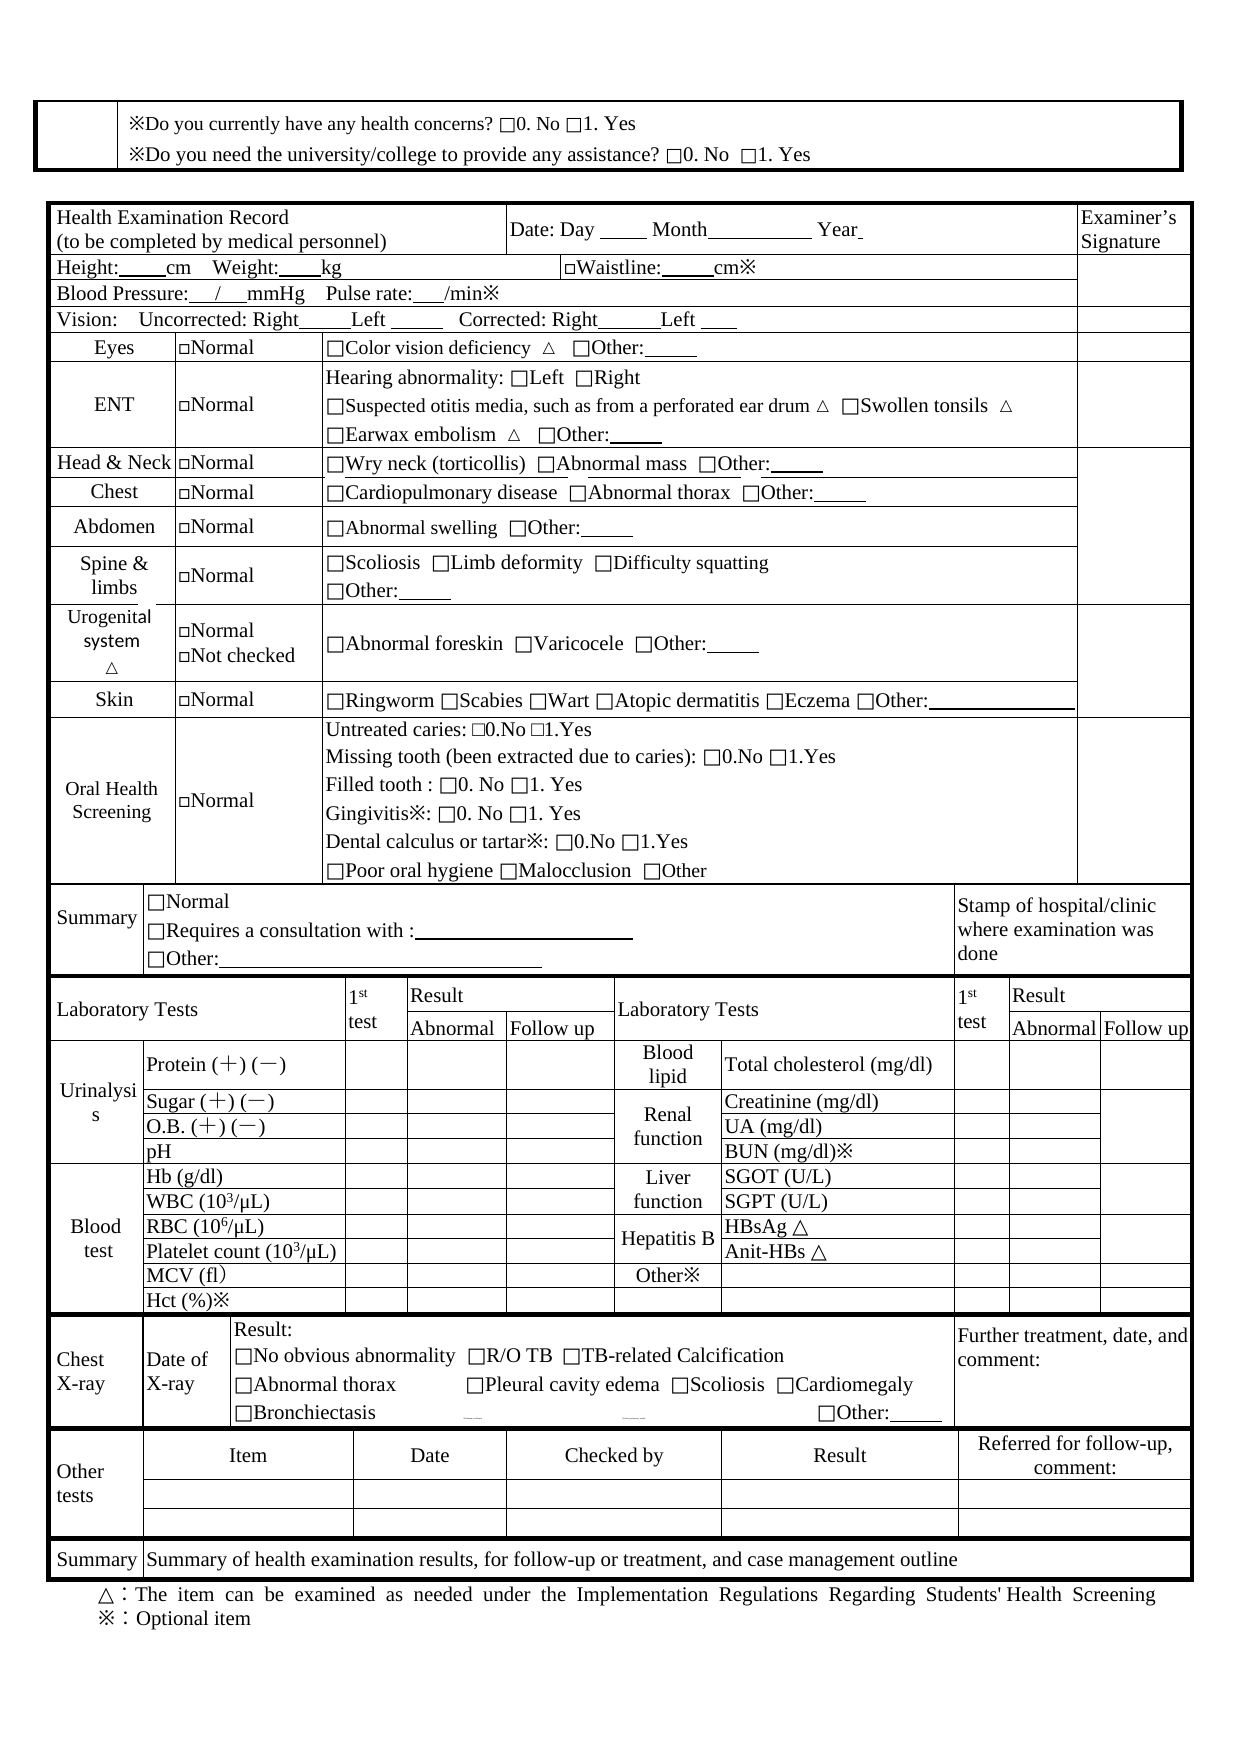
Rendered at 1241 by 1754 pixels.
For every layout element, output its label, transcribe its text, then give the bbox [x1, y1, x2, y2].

table_cell [1010, 1288, 1100, 1312]
table_cell [1010, 1139, 1100, 1163]
table_cell Spine & limbs [51, 547, 175, 604]
table_cell Sugar (＋) (－) [144, 1090, 345, 1113]
table_cell [354, 1509, 506, 1536]
table_cell Hct (%)※ [144, 1288, 345, 1312]
table_cell Renal function [615, 1090, 721, 1163]
table_cell [955, 1288, 1009, 1312]
table_cell [408, 1239, 506, 1263]
table_cell [1010, 1041, 1100, 1088]
table_cell Creatinine (mg/dl) [722, 1090, 954, 1113]
table_cell [507, 1041, 614, 1088]
table_cell [507, 1189, 614, 1213]
table_cell Abdomen [51, 507, 175, 546]
table_cell □Wry neck (torticollis) □Abnormal mass □Other: [323, 448, 1077, 477]
table_cell [1078, 718, 1190, 883]
table_cell Hepatitis B [615, 1215, 721, 1263]
table_cell [507, 1215, 614, 1238]
table_cell Oral Health Screening [51, 718, 175, 883]
table_cell □Normal [176, 547, 322, 604]
table_cell Follow up [1101, 1012, 1190, 1040]
table_cell [1101, 1264, 1190, 1287]
table_cell [408, 1189, 506, 1213]
table_cell [1101, 1238, 1190, 1263]
table_cell SGOT (U/L) [722, 1164, 954, 1188]
table_cell [1078, 307, 1190, 332]
table_header Health Examination Record (to be completed by medical personnel) [51, 205, 506, 253]
table_cell [1101, 1041, 1190, 1088]
table_cell Stamp of hospital/clinic where examination was done [955, 885, 1190, 973]
table_cell [955, 1041, 1009, 1088]
table_cell [346, 1090, 407, 1113]
table_cell Blood Pressure: / mmHg Pulse rate: /min※ [51, 280, 1077, 306]
table_cell [346, 1164, 407, 1188]
table_cell [615, 1288, 721, 1312]
table_cell □Normal □Not checked [176, 605, 322, 681]
table_cell [955, 1189, 1009, 1213]
table_cell Result [408, 978, 614, 1011]
table_cell [1078, 605, 1190, 716]
table_cell [1010, 1090, 1100, 1113]
table_cell Blood test [51, 1164, 143, 1312]
table_cell Checked by [507, 1431, 721, 1479]
table_cell [1101, 1288, 1190, 1312]
table_cell Anit-HBs △ [722, 1239, 954, 1263]
table_header Date: Day Month Year [507, 205, 1077, 253]
table_cell □Waistline: cm※ [561, 255, 1077, 279]
table_cell [1101, 1164, 1190, 1188]
table_cell Other tests [51, 1431, 143, 1536]
table_cell pH [144, 1139, 345, 1163]
table_cell Urogenital system △ [51, 605, 175, 681]
table_cell Platelet count (103/μL) [144, 1239, 345, 1263]
table_cell [955, 1239, 1009, 1263]
table_cell MCV (fl） [144, 1264, 345, 1287]
table_cell Hb (g/dl) [144, 1164, 345, 1188]
table_cell Other※ [615, 1264, 721, 1287]
table_cell Urinalysis [51, 1041, 143, 1163]
table_cell [955, 1139, 1009, 1163]
table_cell Chest [51, 478, 175, 506]
table_cell [507, 1090, 614, 1113]
table_cell [346, 1139, 407, 1163]
table_cell Summary [51, 1541, 143, 1577]
table_cell Date [354, 1431, 506, 1479]
table_cell [354, 1480, 506, 1507]
table_cell Blood lipid [615, 1041, 721, 1088]
table_cell [722, 1288, 954, 1312]
table_cell Chest X-ray [51, 1317, 142, 1426]
table_cell SGPT (U/L) [722, 1189, 954, 1213]
table_cell [408, 1090, 506, 1113]
table_cell [346, 1041, 407, 1088]
table_cell [1010, 1215, 1100, 1238]
table_cell [144, 1480, 353, 1507]
table_cell [1078, 255, 1190, 279]
table_cell Skin [51, 682, 175, 716]
table_header Examiner’s Signature [1078, 205, 1190, 253]
table_cell [955, 1114, 1009, 1138]
table_cell [1101, 1138, 1190, 1163]
table_cell [346, 1189, 407, 1213]
table_cell Eyes [51, 333, 175, 361]
table_cell Summary [51, 885, 143, 973]
table_cell [507, 1239, 614, 1263]
table_cell [1010, 1239, 1100, 1263]
table_cell [144, 1509, 353, 1536]
table_cell [722, 1509, 958, 1536]
table_cell [722, 1480, 958, 1507]
table_cell O.B. (＋) (－) [144, 1114, 345, 1138]
table_cell Protein (＋) (－) [144, 1041, 345, 1088]
table_cell Abnormal [408, 1012, 506, 1040]
table_cell □Normal [176, 448, 322, 477]
table_cell Laboratory Tests [615, 978, 954, 1040]
table_cell [346, 1114, 407, 1138]
table_cell Head & Neck [51, 448, 175, 477]
table_cell [408, 1041, 506, 1088]
table_cell □Abnormal swelling □Other: [323, 507, 1077, 546]
table_cell Follow up [507, 1012, 614, 1040]
table_cell [346, 1239, 407, 1263]
table_cell [1010, 1264, 1100, 1287]
table_cell Summary of health examination results, for follow-up or treatment, and case management outline [144, 1541, 1190, 1577]
table_cell Result [722, 1431, 958, 1479]
table_cell □Normal [176, 718, 322, 883]
table_cell Height: cm Weight: kg [51, 255, 560, 279]
table_cell [1101, 1090, 1190, 1113]
text △：The item can be examined as needed under the Implementation Regulations Regarding Students' Health Screening [35, 1581, 1205, 1606]
table_cell RBC (106/μL) [144, 1215, 345, 1238]
table_cell [346, 1288, 407, 1312]
text ※：Optional item [35, 1606, 1205, 1629]
table_cell □Normal □Requires a consultation with : □Other: [144, 885, 954, 973]
table_cell [408, 1139, 506, 1163]
table_cell 1st test [955, 978, 1009, 1040]
table_cell [1010, 1189, 1100, 1213]
table_cell [955, 1164, 1009, 1188]
table_cell Result [1010, 978, 1190, 1011]
table_cell □Color vision deficiency △ □Other: [323, 333, 1077, 361]
table_cell Vision: Uncorrected: Right Left Corrected: Right Left [51, 307, 1077, 332]
table_cell [507, 1480, 721, 1507]
table_cell Liver function [615, 1164, 721, 1213]
table_cell Date of X-ray [144, 1317, 230, 1426]
table_cell □Cardiopulmonary disease □Abnormal thorax □Other: [323, 478, 1077, 506]
table_cell □Scoliosis □Limb deformity □Difficulty squatting □Other: [323, 547, 1077, 604]
table_cell [955, 1264, 1009, 1287]
table_cell ※Do you currently have any health concerns? □0. No □1. Yes ※Do you need the university/college to provide any assistance? □0. No □1. Yes [118, 102, 1179, 167]
table_cell □Abnormal foreskin □Varicocele □Other: [323, 605, 1077, 681]
table_cell [1101, 1215, 1190, 1238]
table_cell [408, 1215, 506, 1238]
table_cell [1078, 362, 1190, 447]
table_cell [346, 1264, 407, 1287]
table_cell Laboratory Tests [51, 978, 345, 1040]
table_cell [955, 1215, 1009, 1238]
table_cell [959, 1509, 1190, 1536]
table_cell □Normal [176, 362, 322, 447]
table_cell Referred for follow-up, comment: [959, 1431, 1190, 1479]
table_cell Abnormal [1010, 1012, 1100, 1040]
table_cell Further treatment, date, and comment: [955, 1317, 1190, 1426]
table_cell [1078, 448, 1190, 604]
table_cell Result: □No obvious abnormality □R/O TB □TB-related Calcification □Abnormal thorax □Pleural cavity edema □Scoliosis □Cardiomegaly □Bronchiectasis □Pulmonary infiltrates □Solitary pulmonary nodule □Other: [231, 1317, 954, 1426]
table_cell □Ringworm □Scabies □Wart □Atopic dermatitis □Eczema □Other: [323, 682, 1077, 716]
table_cell WBC (103/μL) [144, 1189, 345, 1213]
table_cell [408, 1264, 506, 1287]
table_cell 1st test [346, 978, 407, 1040]
table_cell [1078, 279, 1190, 306]
table_cell HBsAg △ [722, 1215, 954, 1238]
table_cell Item [144, 1431, 353, 1479]
table_cell □Normal [176, 682, 322, 716]
table_cell □Normal [176, 333, 322, 361]
table_cell Total cholesterol (mg/dl) [722, 1041, 954, 1088]
table_cell [1101, 1188, 1190, 1213]
table_cell [408, 1114, 506, 1138]
table_cell [507, 1509, 721, 1536]
table_cell ENT [51, 362, 175, 447]
table_cell [959, 1480, 1190, 1507]
table_cell [955, 1090, 1009, 1113]
table_cell BUN (mg/dl)※ [722, 1139, 954, 1163]
table_cell □Normal [176, 478, 322, 506]
table_cell [1101, 1113, 1190, 1138]
table_cell [1010, 1114, 1100, 1138]
table_cell [408, 1164, 506, 1188]
table_cell [507, 1264, 614, 1287]
table_cell [507, 1114, 614, 1138]
table_cell [507, 1288, 614, 1312]
table_cell [408, 1288, 506, 1312]
table_cell [507, 1139, 614, 1163]
table_cell [1010, 1164, 1100, 1188]
table_cell Untreated caries: □0.No □1.Yes Missing tooth (been extracted due to caries): □0.No □1.Yes Filled tooth : □0. No □1. Yes Gingivitis※: □0. No □1. Yes Dental calculus or tartar※: □0.No □1.Yes □Poor oral hygiene □Malocclusion □Other [323, 718, 1077, 883]
table_cell [1078, 333, 1190, 361]
table_cell Hearing abnormality: □Left □Right □Suspected otitis media, such as from a perforated ear drum△ □Swollen tonsils △ □Earwax embolism △ □Other: [323, 362, 1077, 447]
table_cell [507, 1164, 614, 1188]
table_cell [722, 1264, 954, 1287]
table_cell [38, 102, 117, 167]
table_cell □Normal [176, 507, 322, 546]
table_cell UA (mg/dl) [722, 1114, 954, 1138]
table_cell [346, 1215, 407, 1238]
